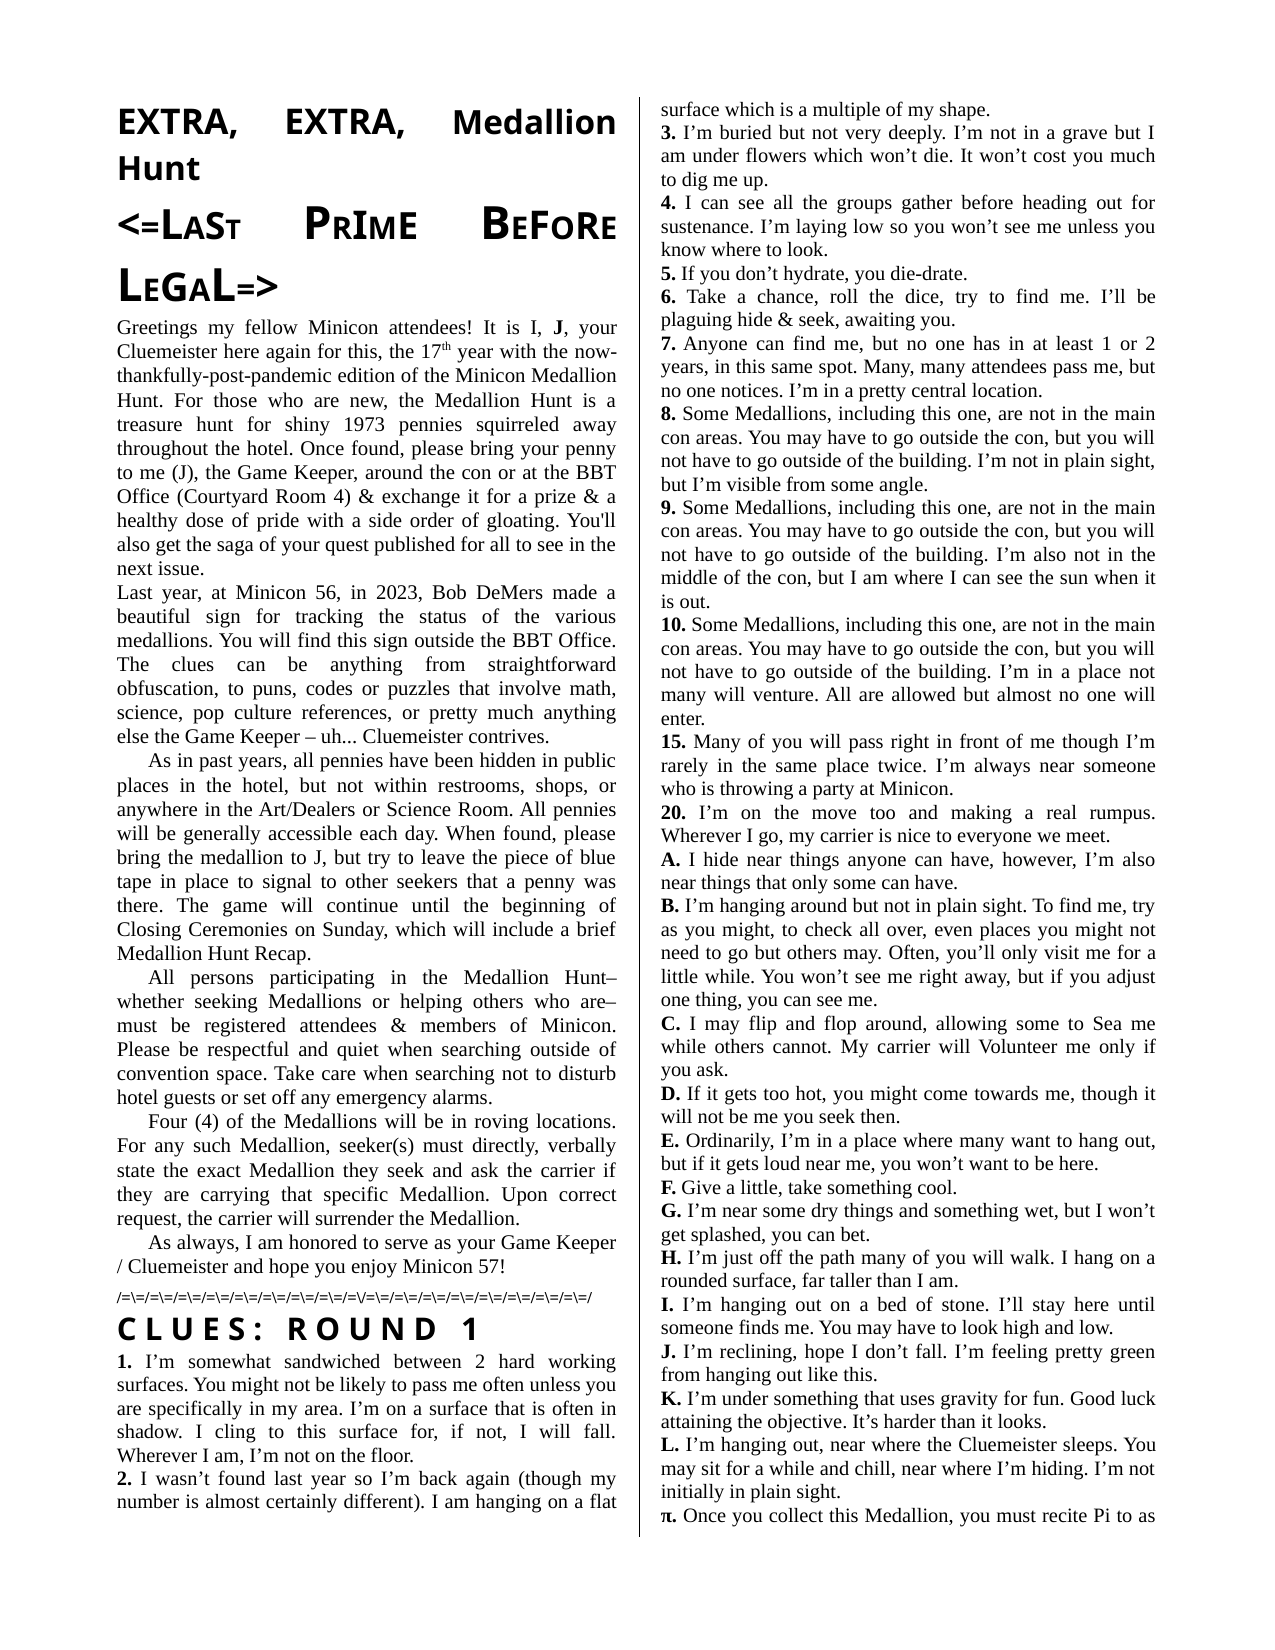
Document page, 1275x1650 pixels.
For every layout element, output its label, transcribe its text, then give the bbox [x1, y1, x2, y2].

text 2. I wasn’t found last year so I’m back again (though my number is almost certainly different). I am hanging on a flat [117, 1466, 617, 1513]
text E. Ordinarily, I’m in a place where many want to hang out, but if it gets loud near me, you won’t want to be here. [661, 1128, 1156, 1175]
text H. I’m just off the path many of you will walk. I hang on a rounded surface, far taller than I am. [661, 1245, 1156, 1292]
text I. I’m hanging out on a bed of stone. I’ll stay here until someone finds me. You may have to look high and low. [661, 1292, 1156, 1339]
text As in past years, all pennies have been hidden in public places in the hotel, but not within restrooms, shops, or anywhere in the Art/Dealers or Science Room. All pennies will be generally accessible each day. When found, please bring the medallion to J, but try to leave the piece of blue tape in place to signal to other seekers that a penny was there. The game will continue until the beginning of Closing Ceremonies on Sunday, which will include a brief Medallion Hunt Recap. [117, 748, 617, 965]
text All persons participating in the Medallion Hunt–whether seeking Medallions or helping others who are–must be registered attendees & members of Minicon. Please be respectful and quiet when searching outside of convention space. Take care when searching not to disturb hotel guests or set off any emergency alarms. [117, 965, 617, 1109]
text C. I may flip and flop around, allowing some to Sea me while others cannot. My carrier will Volunteer me only if you ask. [661, 1011, 1156, 1081]
text 20. I’m on the move too and making a real rumpus. Wherever I go, my carrier is nice to everyone we meet. [661, 800, 1156, 847]
text 5. If you don’t hydrate, you die-drate. [661, 261, 1156, 284]
text EXTRA, EXTRA, Medallion Hunt [117, 97, 617, 191]
text 15. Many of you will pass right in front of me though I’m rarely in the same place twice. I’m always near someone who is throwing a party at Minicon. [661, 730, 1156, 800]
text 10. Some Medallions, including this one, are not in the main con areas. You may have to go outside the con, but you will not have to go outside of the building. I’m in a place not many will venture. All are allowed but almost no one will enter. [661, 612, 1156, 730]
text Four (4) of the Medallions will be in roving locations. For any such Medallion, seeker(s) must directly, verbally state the exact Medallion they seek and ask the carrier if they are carrying that specific Medallion. Upon correct request, the carrier will surrender the Medallion. [117, 1109, 617, 1230]
text 9. Some Medallions, including this one, are not in the main con areas. You may have to go outside the con, but you will not have to go outside of the building. I’m also not in the middle of the con, but I am where I can see the sun when it is out. [661, 495, 1156, 612]
text Greetings my fellow Minicon attendees! It is I, J, your Cluemeister here again for this, the 17th year with the now-thankfully-post-pandemic edition of the Minicon Medallion Hunt. For those who are new, the Medallion Hunt is a treasure hunt for shiny 1973 pennies squirreled away throughout the hotel. Once found, please bring your penny to me (J), the Game Keeper, around the con or at the BBT Office (Courtyard Room 4) & exchange it for a prize & a healthy dose of pride with a side order of gloating. You'll also get the saga of your quest published for all to see in the next issue. [117, 315, 617, 580]
text π. Once you collect this Medallion, you must recite Pi to as [661, 1503, 1156, 1527]
text 4. I can see all the groups gather before heading out for sustenance. I’m laying low so you won’t see me unless you know where to look. [661, 191, 1156, 261]
text 8. Some Medallions, including this one, are not in the main con areas. You may have to go outside the con, but you will not have to go outside of the building. I’m not in plain sight, but I’m visible from some angle. [661, 402, 1156, 495]
text As always, I am honored to serve as your Game Keeper / Cluemeister and hope you enjoy Minicon 57! [117, 1230, 617, 1278]
text J. I’m reclining, hope I don’t fall. I’m feeling pretty green from hanging out like this. [661, 1339, 1156, 1386]
text /=\=/=\=/=\=/=\=/=\=/=\=/=\=/=\=/=\/=\=/=\=/=\=/=\=/=\=/=\=/=\=/=\=/ [117, 1287, 617, 1307]
text 1. I’m somewhat sandwiched between 2 hard working surfaces. You might not be likely to pass me often unless you are specifically in my area. I’m on a surface that is often in shadow. I cling to this surface for, if not, I will fall. Wherever I am, I’m not on the floor. [117, 1349, 617, 1466]
text surface which is a multiple of my shape. [661, 97, 1156, 120]
text K. I’m under something that uses gravity for fun. Good luck attaining the objective. It’s harder than it looks. [661, 1386, 1156, 1433]
text 6. Take a chance, roll the dice, try to find me. I’ll be plaguing hide & seek, awaiting you. [661, 284, 1156, 331]
text <=LAST PRIME BEFORE LEGAL=> [117, 191, 617, 315]
text B. I’m hanging around but not in plain sight. To find me, try as you might, to check all over, even places you might not need to go but others may. Often, you’ll only visit me for a little while. You won’t see me right away, but if you adjust one thing, you can see me. [661, 894, 1156, 1011]
text Last year, at Minicon 56, in 2023, Bob DeMers made a beautiful sign for tracking the status of the various medallions. You will find this sign outside the BBT Office. The clues can be anything from straightforward obfuscation, to puns, codes or puzzles that involve math, science, pop culture references, or pretty much anything else the Game Keeper – uh... Cluemeister contrives. [117, 580, 617, 748]
text L. I’m hanging out, near where the Cluemeister sleeps. You may sit for a while and chill, near where I’m hiding. I’m not initially in plain sight. [661, 1433, 1156, 1503]
text A. I hide near things anyone can have, however, I’m also near things that only some can have. [661, 847, 1156, 894]
text 3. I’m buried but not very deeply. I’m not in a grave but I am under flowers which won’t die. It won’t cost you much to dig me up. [661, 120, 1156, 191]
text G. I’m near some dry things and something wet, but I won’t get splashed, you can bet. [661, 1198, 1156, 1245]
text F. Give a little, take something cool. [661, 1175, 1156, 1198]
text D. If it gets too hot, you might come towards me, though it will not be me you seek then. [661, 1081, 1156, 1128]
text 7. Anyone can find me, but no one has in at least 1 or 2 years, in this same spot. Many, many attendees pass me, but no one notices. I’m in a pretty central location. [661, 331, 1156, 402]
text C L U E S : R O U N D 1 [117, 1307, 617, 1349]
